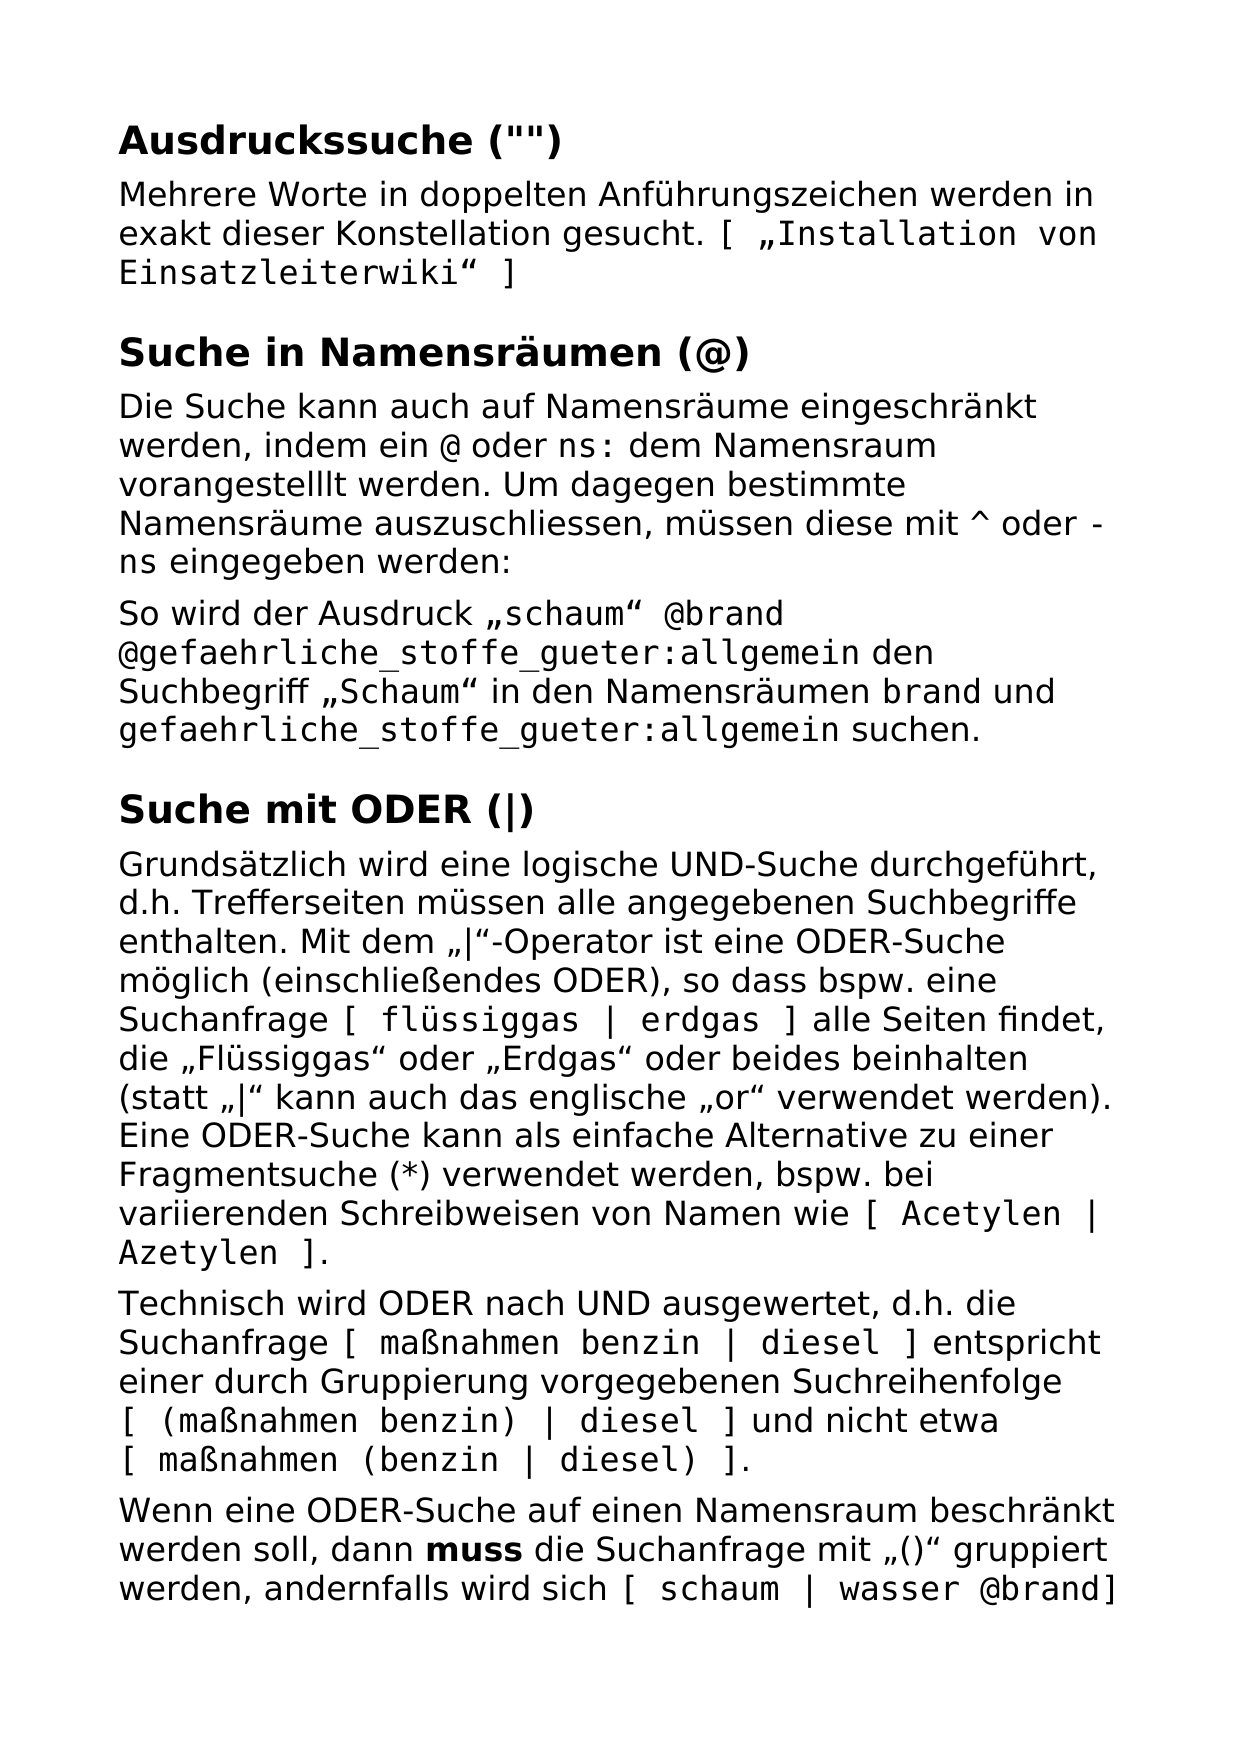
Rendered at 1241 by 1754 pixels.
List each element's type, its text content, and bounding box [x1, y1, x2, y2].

text Technisch wird ODER nach UND ausgewertet, d.h. die Suchanfrage [ maßnahmen benzin | diesel ] entspricht einer durch Gruppierung vorgegebenen Suchreihenfolge [ (maßnahmen benzin) | diesel ] und nicht etwa [ maßnahmen (benzin | diesel) ]. [118, 1285, 1122, 1479]
text Grundsätzlich wird eine logische UND-Suche durchgeführt, d.h. Trefferseiten müssen alle angegebenen Suchbegriffe enthalten. Mit dem „|“-Operator ist eine ODER-Suche möglich (einschließendes ODER), so dass bspw. eine Suchanfrage [ flüssiggas | erdgas ] alle Seiten findet, die „Flüssiggas“ oder „Erdgas“ oder beides beinhalten (statt „|“ kann auch das englische „or“ verwendet werden). Eine ODER-Suche kann als einfache Alternative zu einer Fragmentsuche (*) verwendet werden, bspw. bei variierenden Schreibweisen von Namen wie [ Acetylen | Azetylen ]. [118, 845, 1122, 1272]
text Wenn eine ODER-Suche auf einen Namensraum beschränkt werden soll, dann muss die Suchanfrage mit „()“ gruppiert werden, andernfalls wird sich [ schaum | wasser @brand] [118, 1492, 1122, 1608]
subtitle Ausdruckssuche ("") [118, 118, 1122, 163]
subtitle Suche in Namensräumen (@) [118, 330, 1122, 375]
text Mehrere Worte in doppelten Anführungszeichen werden in exakt dieser Konstellation gesucht. [ „Installation von Einsatzleiterwiki“ ] [118, 176, 1122, 292]
subtitle Suche mit ODER (|) [118, 787, 1122, 832]
text Die Suche kann auch auf Namensräume eingeschränkt werden, indem ein @ oder ns: dem Namensraum vorangestelllt werden. Um dagegen bestimmte Namensräume auszuschliessen, müssen diese mit ^ oder -ns eingegeben werden: [118, 388, 1122, 582]
text So wird der Ausdruck „schaum“ @brand @gefaehrliche_stoffe_gueter:allgemein den Suchbegriff „Schaum“ in den Namensräumen brand und gefaehrliche_stoffe_gueter:allgemein suchen. [118, 594, 1122, 750]
